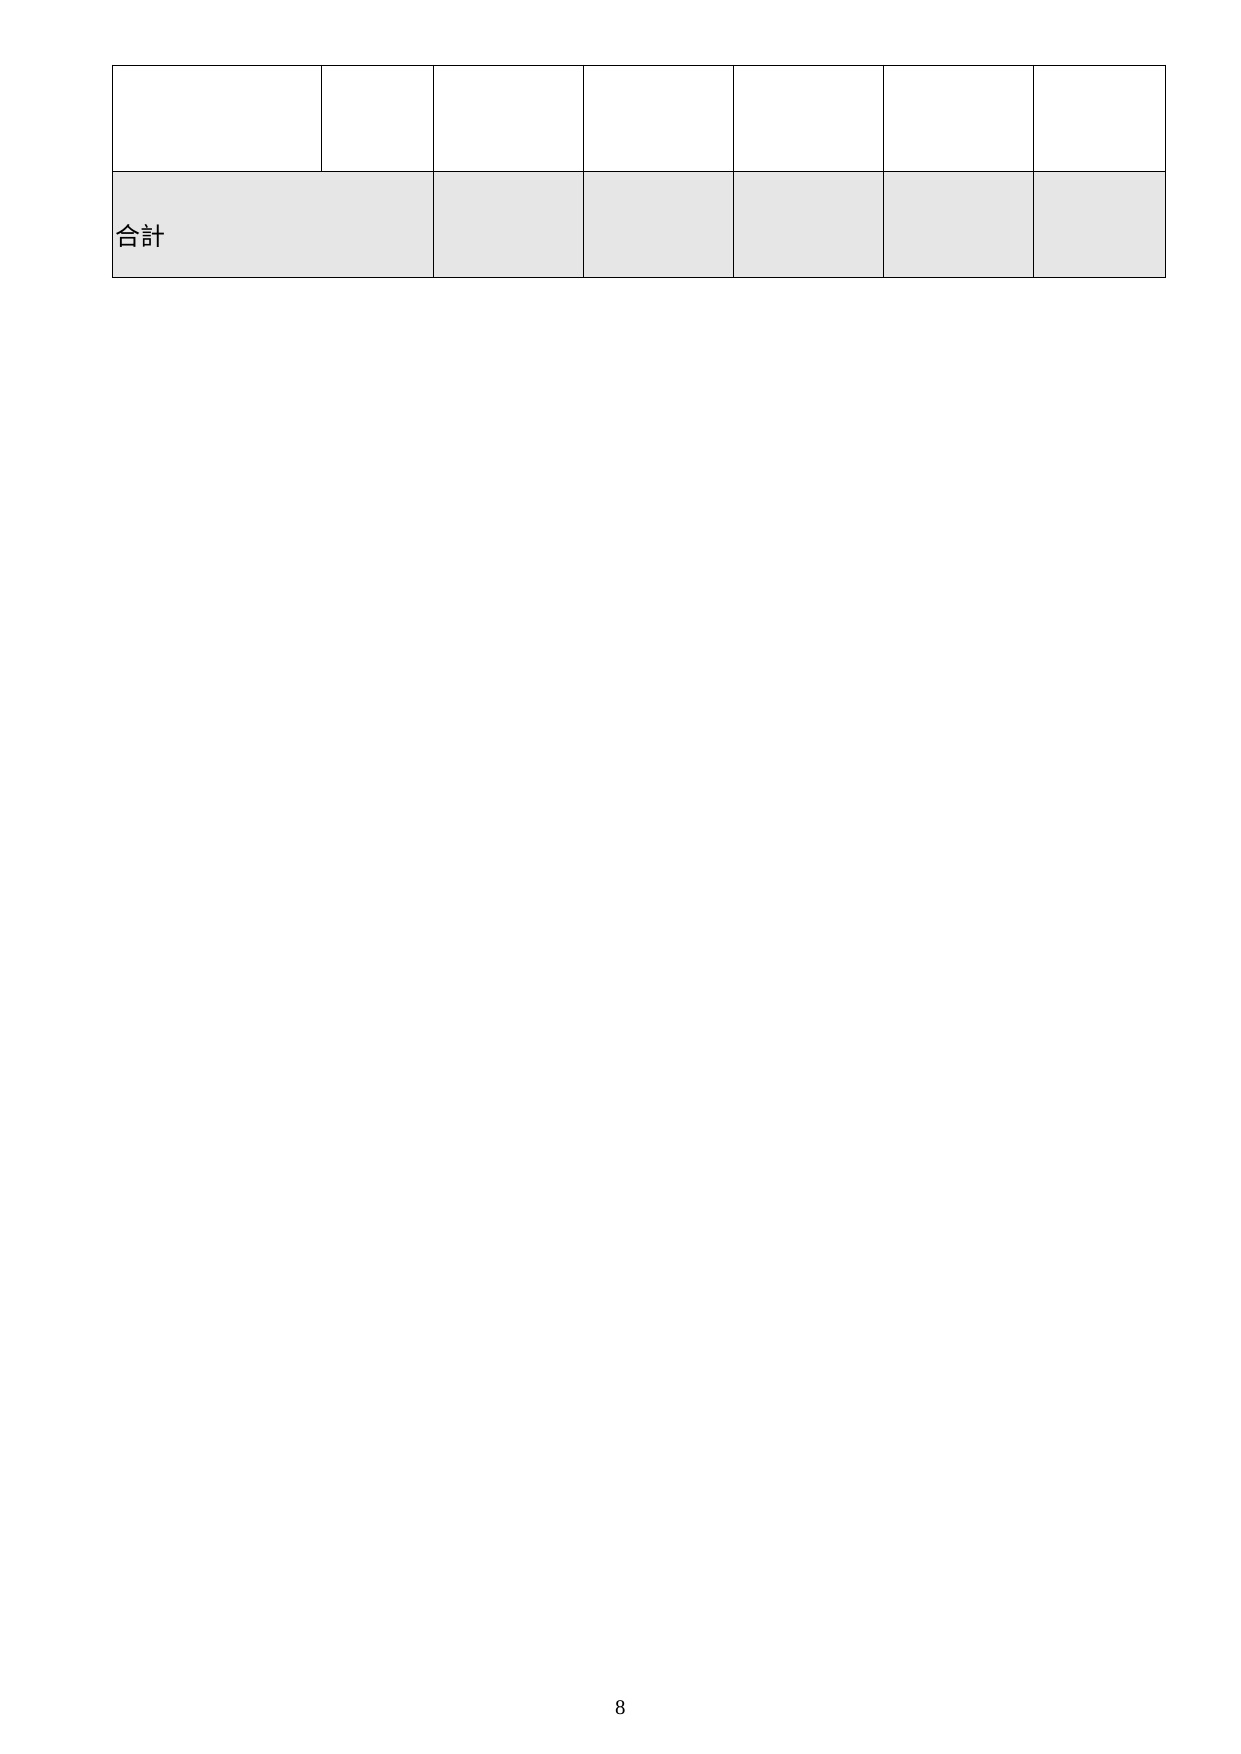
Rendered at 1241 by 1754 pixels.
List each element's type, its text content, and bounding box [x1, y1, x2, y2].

table_cell 合計 [113, 172, 433, 277]
table_cell [113, 66, 321, 171]
table_cell [434, 66, 583, 171]
table_cell [322, 66, 433, 171]
table_cell [734, 172, 883, 277]
table_cell [1034, 66, 1165, 171]
table_cell [584, 66, 733, 171]
table_cell [884, 66, 1033, 171]
table_cell [1034, 172, 1165, 277]
table_cell [884, 172, 1033, 277]
table_cell [434, 172, 583, 277]
table_cell [584, 172, 733, 277]
table_cell [734, 66, 883, 171]
